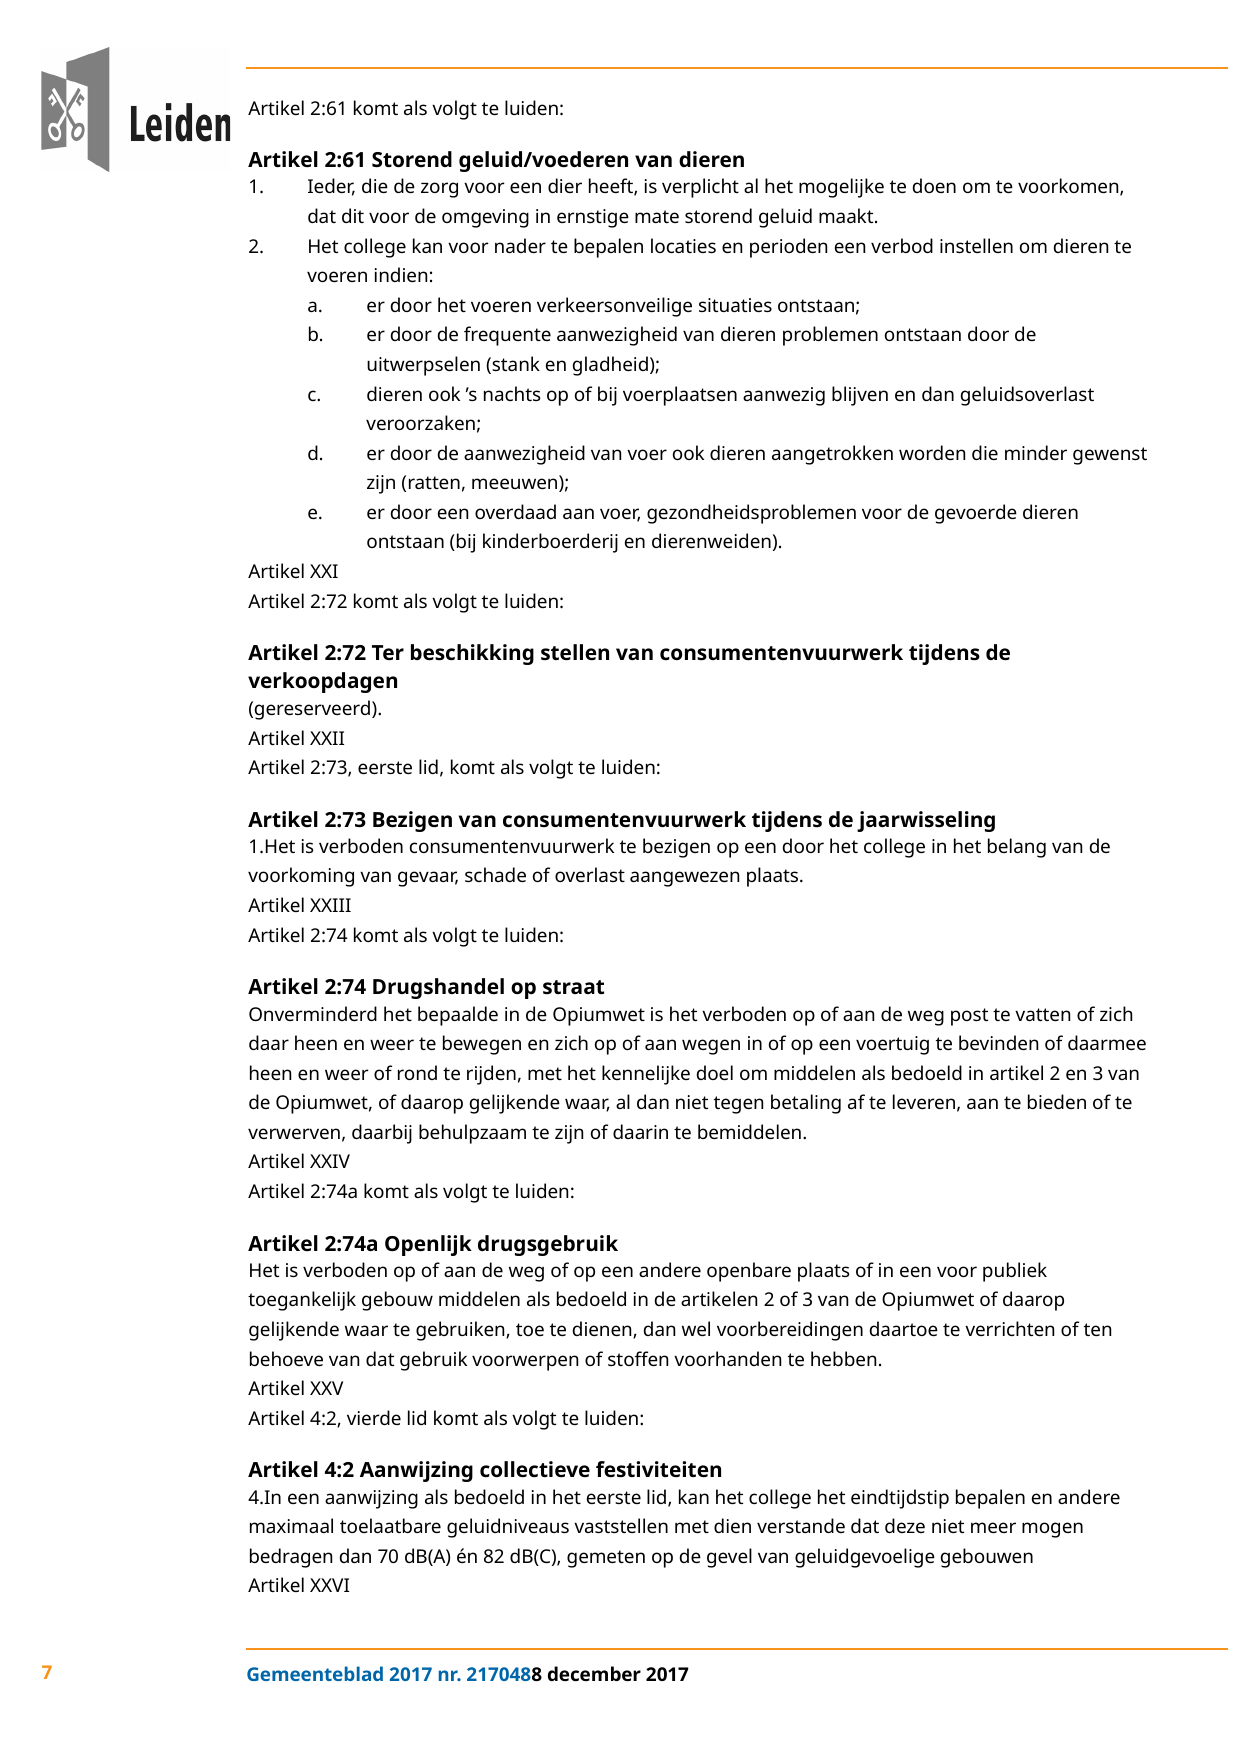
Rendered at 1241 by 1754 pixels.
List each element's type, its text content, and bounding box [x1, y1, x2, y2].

list er door de aanwezigheid van voer ook dieren aangetrokken worden die minder gewenst zijn (ratten, meeuwen); [307, 440, 1152, 495]
text Onverminderd het bepaalde in de Opiumwet is het verboden op of aan de weg post te vatten of zich daar heen en weer te bewegen en zich op of aan wegen in of op een voertuig te bevinden of daarmee heen en weer of rond te rijden, met het kennelijke doel om middelen als bedoeld in artikel 2 en 3 van de Opiumwet, of daarop gelijkende waar, al dan niet tegen betaling af te leveren, aan te bieden of te verwerven, daarbij behulpzaam te zijn of daarin te bemiddelen. [248, 1001, 1152, 1145]
text Artikel 2:72 komt als volgt te luiden: [248, 588, 1152, 613]
text 4.In een aanwijzing als bedoeld in het eerste lid, kan het college het eindtijdstip bepalen en andere maximaal toelaatbare geluidniveaus vaststellen met dien verstande dat deze niet meer mogen bedragen dan 70 dB(A) én 82 dB(C), gemeten op de gevel van geluidgevoelige gebouwen [248, 1484, 1152, 1569]
text Artikel 2:74 komt als volgt te luiden: [248, 922, 1152, 948]
text Artikel 2:61 Storend geluid/voederen van dieren [248, 145, 1152, 174]
text Artikel 2:74 Drugshandel op straat [248, 972, 1152, 1001]
text Artikel 4:2, vierde lid komt als volgt te luiden: [248, 1405, 1152, 1431]
text Artikel 2:74a komt als volgt te luiden: [248, 1178, 1152, 1204]
text Het is verboden op of aan de weg of op een andere openbare plaats of in een voor publiek toegankelijk gebouw middelen als bedoeld in de artikelen 2 of 3 van de Opiumwet of daarop gelijkende waar te gebruiken, toe te dienen, dan wel voorbereidingen daartoe te verrichten of ten behoeve van dat gebruik voorwerpen of stoffen voorhanden te hebben. [248, 1257, 1152, 1372]
text (gereserveerd). [248, 695, 1152, 721]
text Artikel XXV [248, 1375, 1152, 1401]
list dieren ook ’s nachts op of bij voerplaatsen aanwezig blijven en dan geluidsoverlast veroorzaken; [307, 381, 1152, 436]
text Artikel 4:2 Aanwijzing collectieve festiviteiten [248, 1455, 1152, 1484]
text 1.Het is verboden consumentenvuurwerk te bezigen op een door het college in het belang van de voorkoming van gevaar, schade of overlast aangewezen plaats. [248, 833, 1152, 888]
text Artikel 2:72 Ter beschikking stellen van consumentenvuurwerk tijdens de verkoopdagen [248, 638, 1152, 695]
text Artikel 2:74a Openlijk drugsgebruik [248, 1229, 1152, 1257]
text Artikel XXI [248, 558, 1152, 584]
text Artikel 2:73, eerste lid, komt als volgt te luiden: [248, 754, 1152, 780]
list Ieder, die de zorg voor een dier heeft, is verplicht al het mogelijke te doen om te voorkomen, dat dit voor de omgeving in ernstige mate storend geluid maakt. [248, 174, 1152, 229]
text Artikel XXIII [248, 892, 1152, 918]
list er door een overdaad aan voer, gezondheidsproblemen voor de gevoerde dieren ontstaan (bij kinderboerderij en dierenweiden). [307, 499, 1152, 554]
list Het college kan voor nader te bepalen locaties en perioden een verbod instellen om dieren te voeren indien: [248, 233, 1152, 288]
list er door de frequente aanwezigheid van dieren problemen ontstaan door de uitwerpselen (stank en gladheid); [307, 322, 1152, 377]
text Artikel XXII [248, 725, 1152, 750]
picture [41, 47, 231, 172]
text Artikel 2:61 komt als volgt te luiden: [248, 95, 1152, 121]
list er door het voeren verkeersonveilige situaties ontstaan; [307, 292, 1152, 318]
text Artikel XXIV [248, 1149, 1152, 1174]
text Artikel 2:73 Bezigen van consumentenvuurwerk tijdens de jaarwisseling [248, 805, 1152, 833]
text Artikel XXVI [248, 1573, 1152, 1598]
